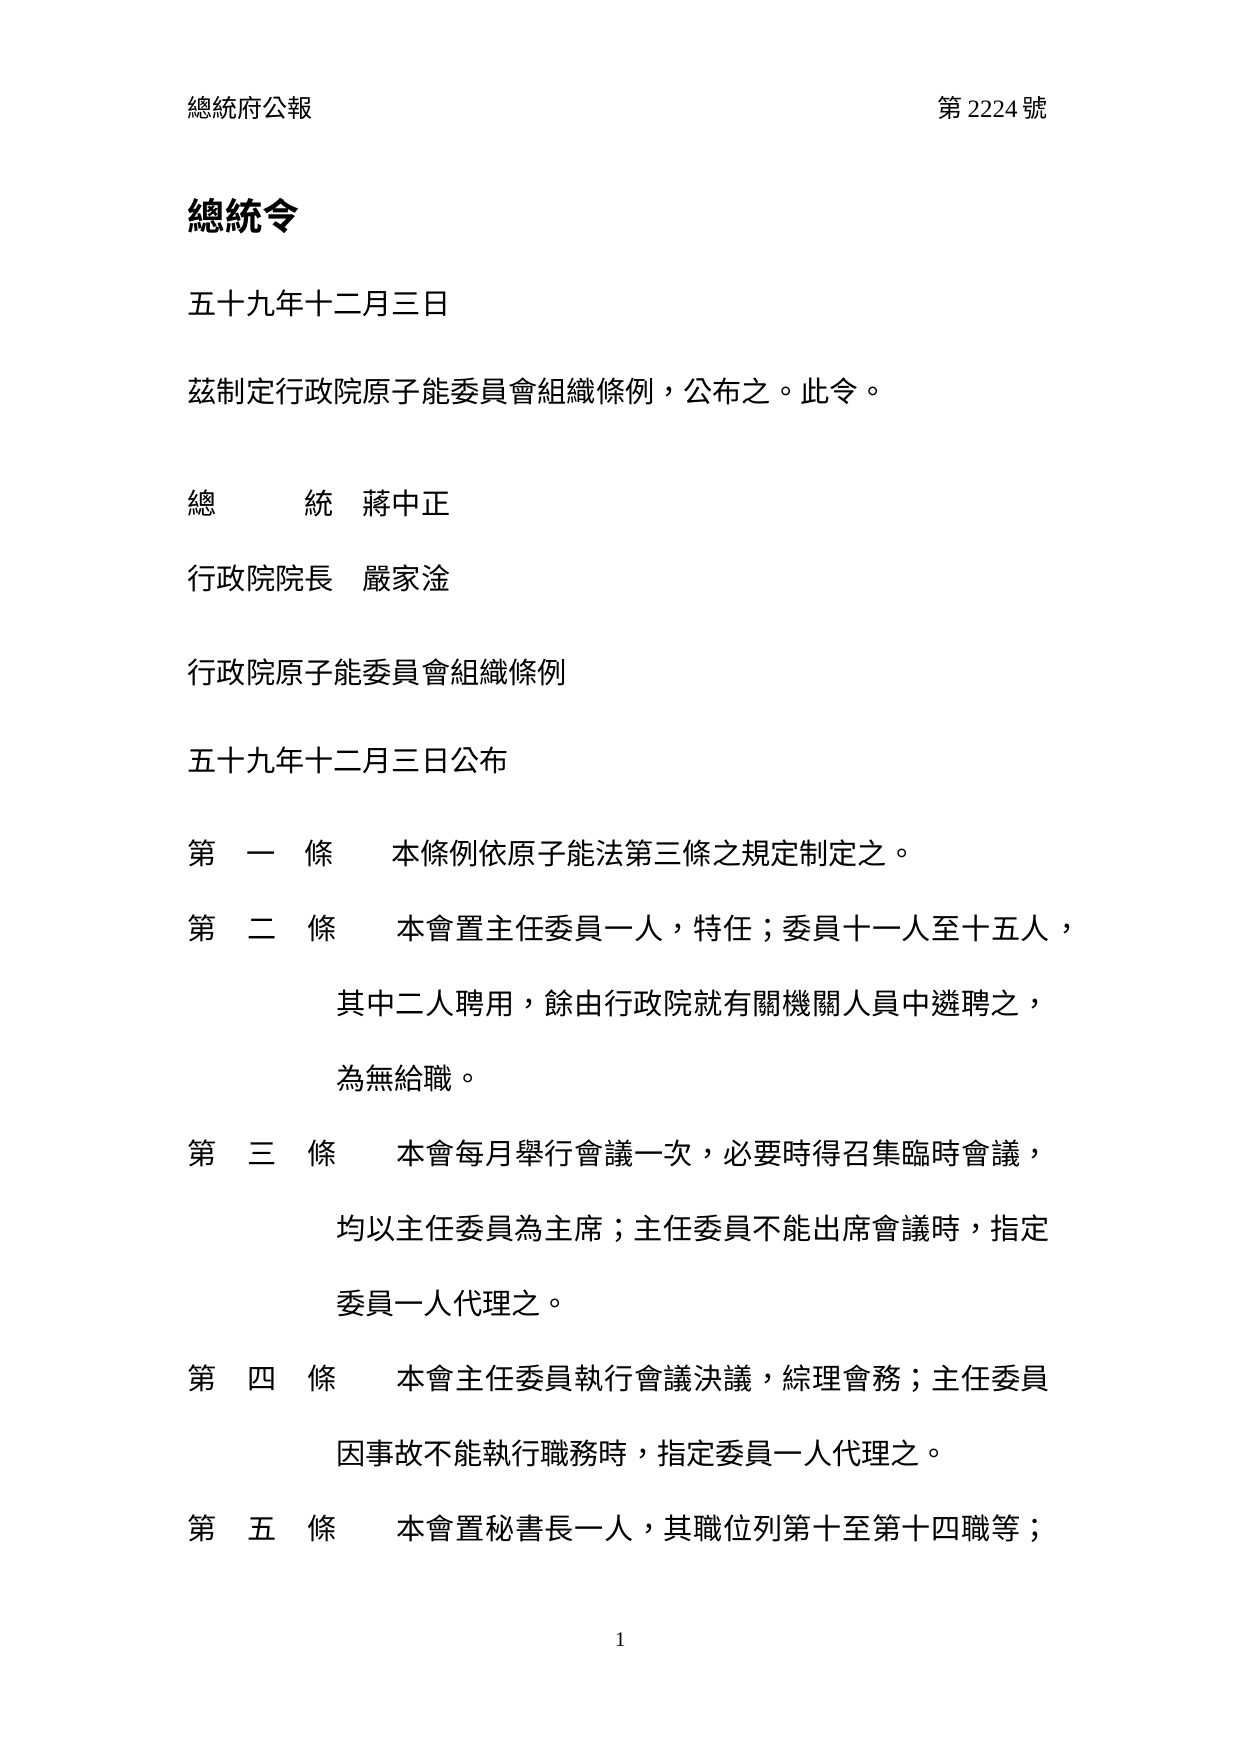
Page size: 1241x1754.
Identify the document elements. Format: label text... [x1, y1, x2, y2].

text 總 統 蔣中正 [187, 464, 1053, 539]
text 五十九年十二月三日 [187, 264, 1053, 339]
text 第 三 條 本會每月舉行會議一次，必要時得召集臨時會議，均以主任委員為主席；主任委員不能出席會議時，指定委員一人代理之。 [187, 1114, 1053, 1339]
text 五十九年十二月三日公布 [187, 721, 1053, 796]
text 第 五 條 本會置秘書長一人，其職位列第十至第十四職等；承主任委員之命，處理本會事務，指揮、監督所屬職員。 [187, 1489, 1053, 1564]
text 第 一 條 本條例依原子能法第三條之規定制定之。 [187, 814, 1053, 889]
text 行政院院長 嚴家淦 [187, 539, 1053, 614]
text 行政院原子能委員會組織條例 [187, 633, 1053, 708]
text 茲制定行政院原子能委員會組織條例，公布之。此令。 [187, 352, 1053, 427]
text 第 四 條 本會主任委員執行會議決議，綜理會務；主任委員因事故不能執行職務時，指定委員一人代理之。 [187, 1339, 1053, 1489]
text 總統令 [187, 177, 1053, 252]
text 第 二 條 本會置主任委員一人，特任；委員十一人至十五人，其中二人聘用，餘由行政院就有關機關人員中遴聘之，為無給職。 [187, 889, 1053, 1114]
